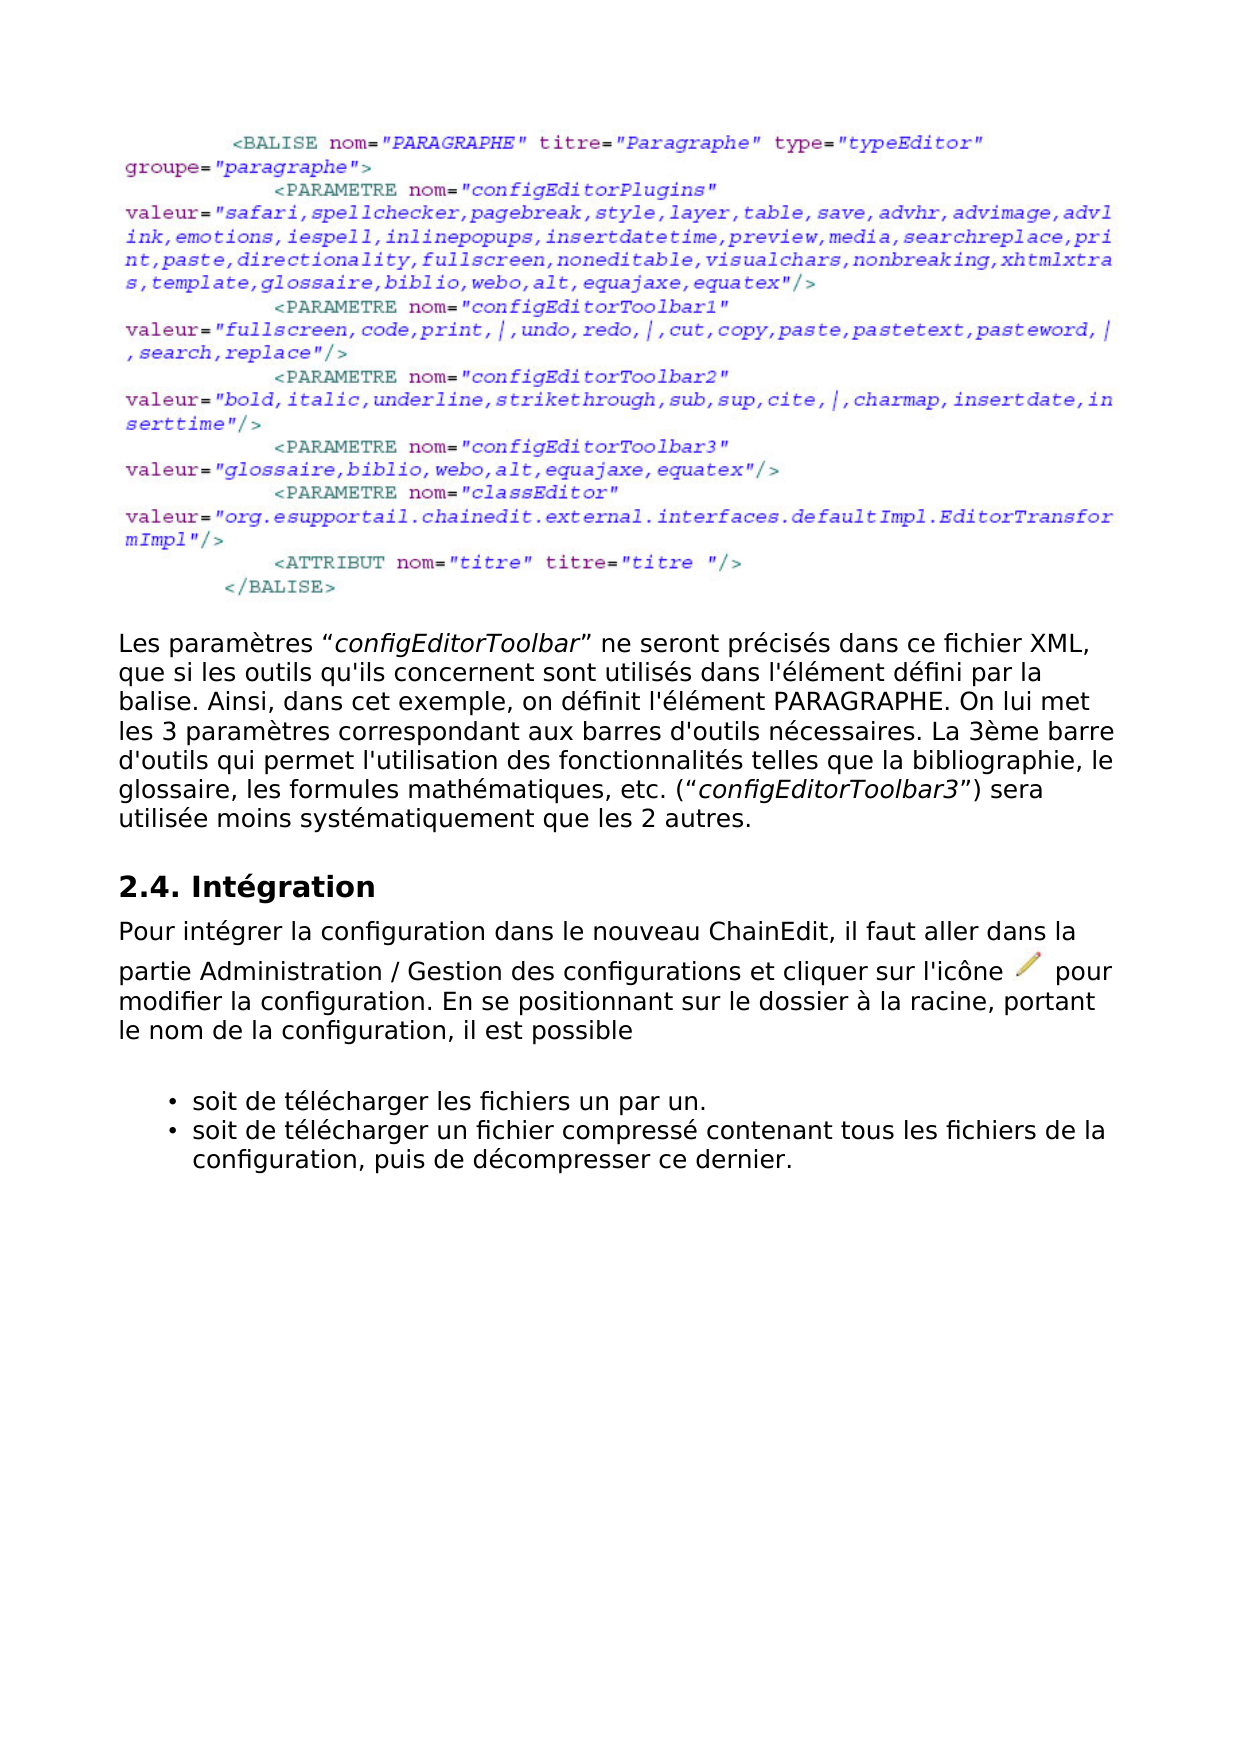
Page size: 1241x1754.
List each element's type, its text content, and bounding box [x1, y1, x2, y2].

picture [118, 118, 1123, 617]
list soit de télécharger un fichier compressé contenant tous les fichiers de la configuration, puis de décompresser ce dernier. [177, 1116, 1122, 1174]
text Les paramètres “configEditorToolbar” ne seront précisés dans ce fichier XML, que si les outils qu'ils concernent sont utilisés dans l'élément défini par la balise. Ainsi, dans cet exemple, on définit l'élément PARAGRAPHE. On lui met les 3 paramètres correspondant aux barres d'outils nécessaires. La 3ème barre d'outils qui permet l'utilisation des fonctionnalités telles que la bibliographie, le glossaire, les formules mathématiques, etc. (“configEditorToolbar3”) sera utilisée moins systématiquement que les 2 autres. [118, 629, 1122, 833]
text Pour intégrer la configuration dans le nouveau ChainEdit, il faut aller dans la partie Administration / Gestion des configurations et cliquer sur l'icône pour modifier la configuration. En se positionnant sur le dossier à la racine, portant le nom de la configuration, il est possible [118, 917, 1122, 1045]
list soit de télécharger les fichiers un par un. [177, 1087, 1122, 1116]
picture [1012, 946, 1047, 981]
subtitle 2.4. Intégration [118, 871, 1122, 905]
